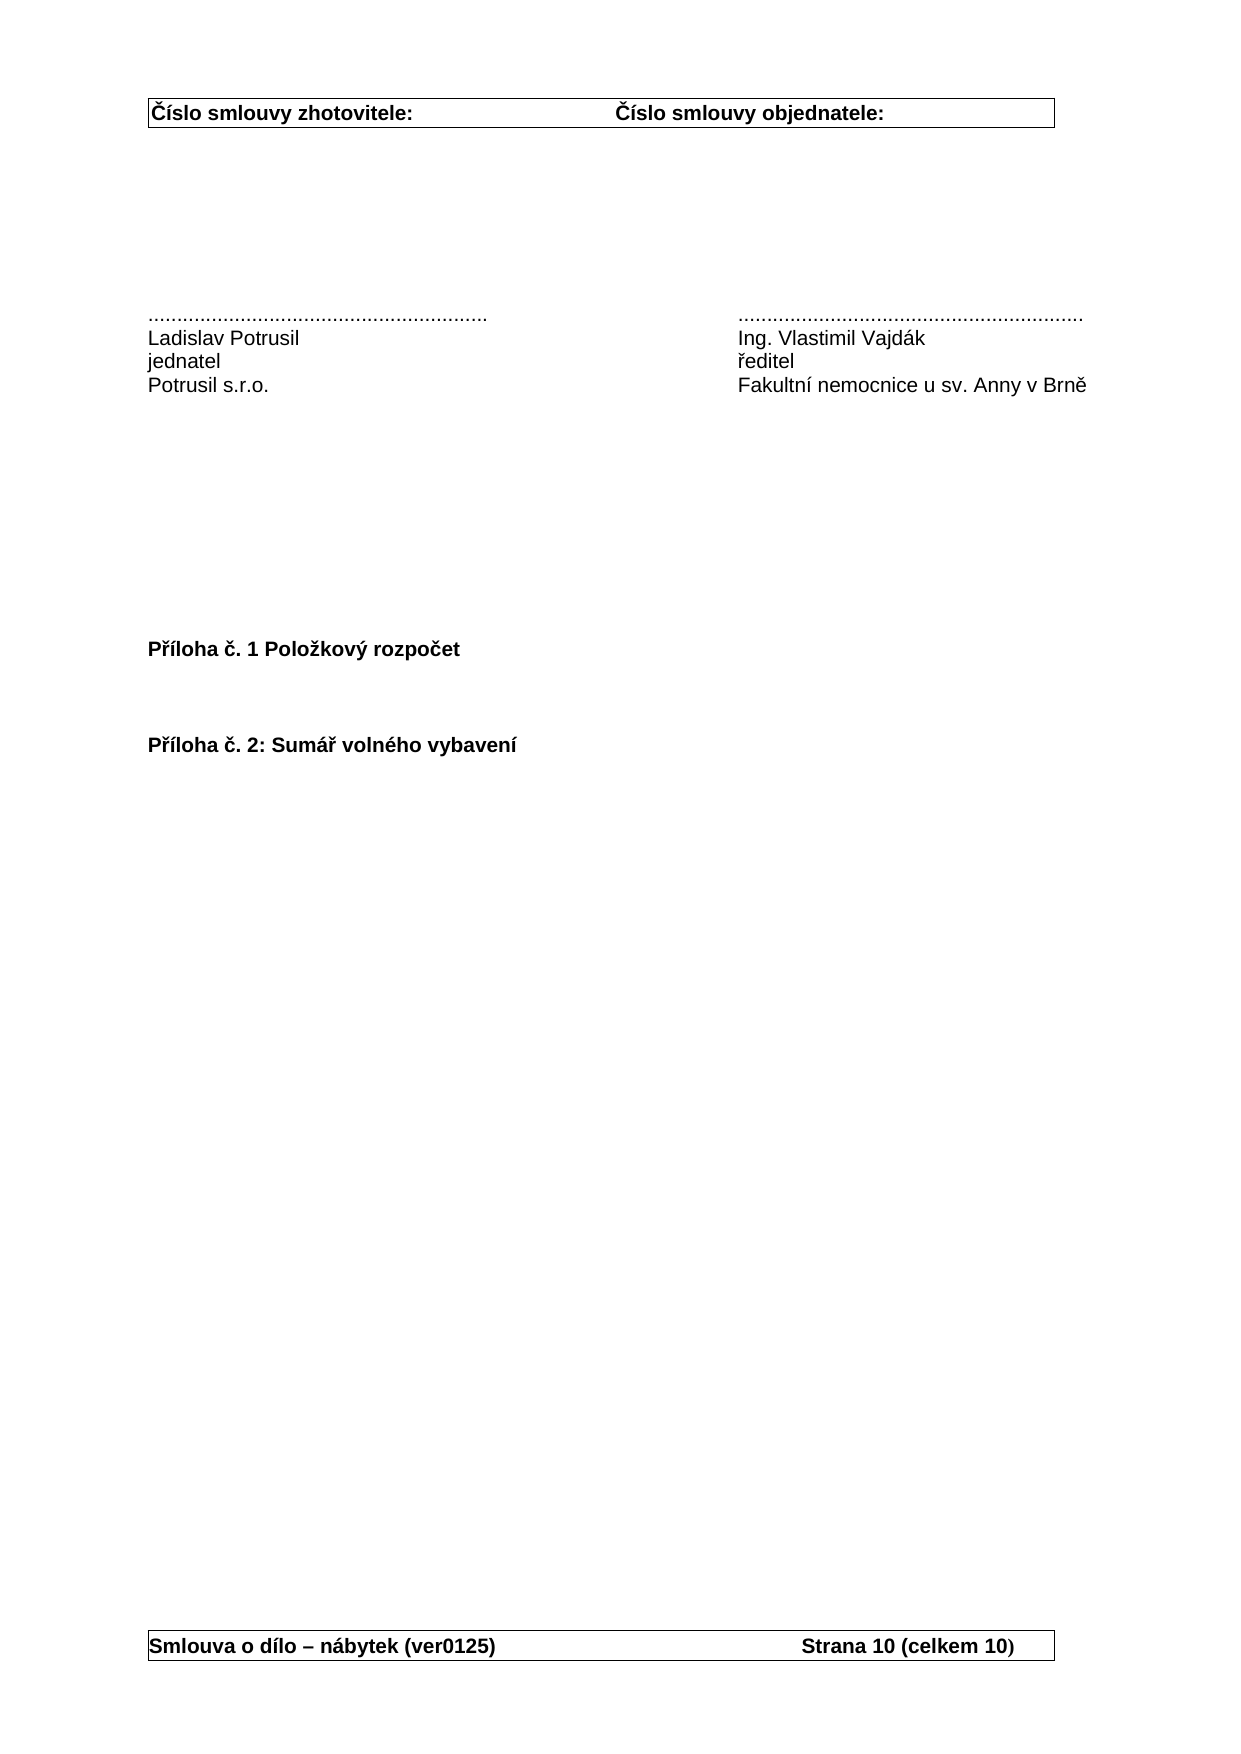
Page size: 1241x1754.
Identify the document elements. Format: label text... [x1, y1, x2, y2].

text Potrusil s.r.o. Fakultní nemocnice u sv. Anny v Brně [148, 373, 1093, 397]
text ........................................................... ............................................................ [148, 301, 1093, 325]
text jednatel ředitel [148, 349, 1093, 373]
text Ladislav Potrusil Ing. Vlastimil Vajdák [148, 325, 1093, 349]
text Příloha č. 1 Položkový rozpočet [148, 637, 1093, 661]
text Příloha č. 2: Sumář volného vybavení [148, 733, 1093, 757]
